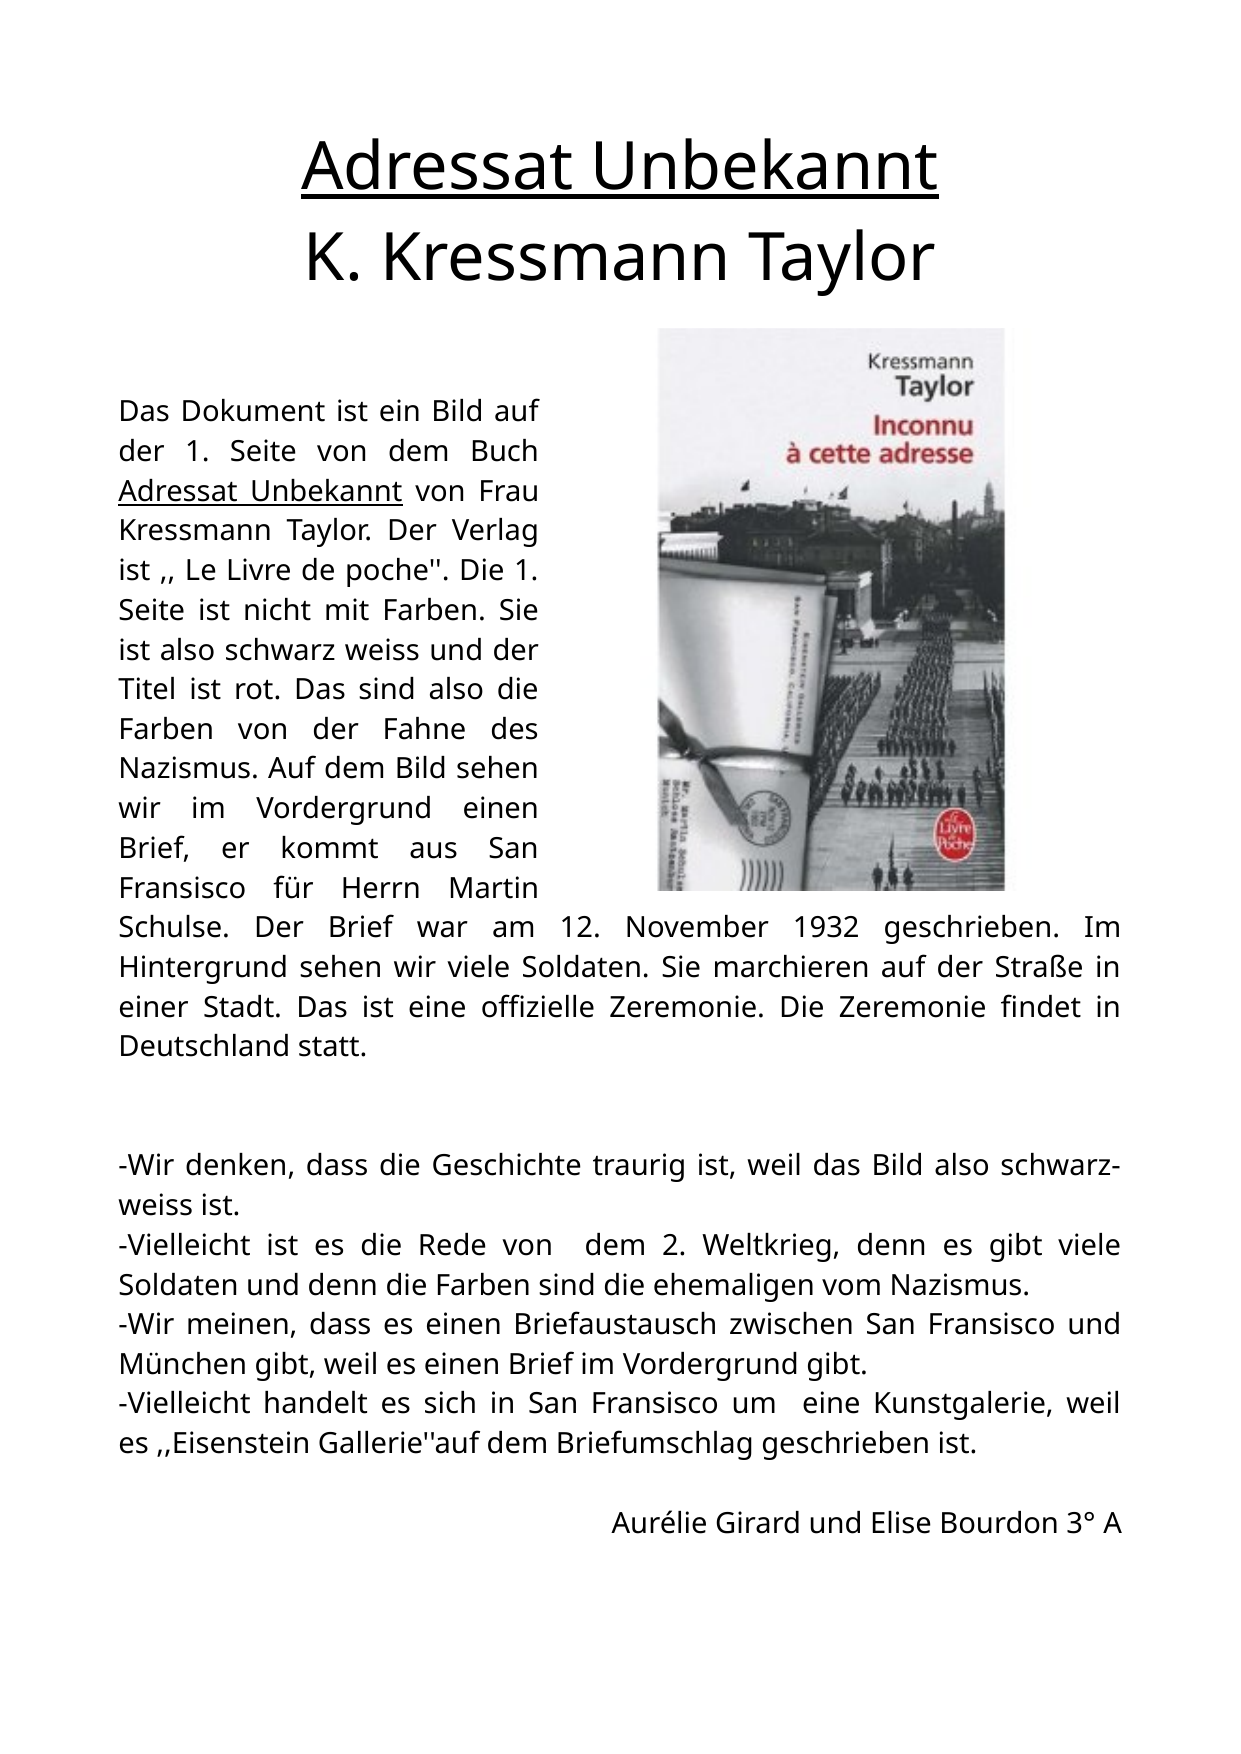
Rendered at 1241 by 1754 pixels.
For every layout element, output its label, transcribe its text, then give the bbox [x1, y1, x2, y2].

picture [551, 328, 1114, 891]
text -Wir denken, dass die Geschichte traurig ist, weil das Bild also schwarz-weiss ist. [118, 1145, 1122, 1224]
text Aurélie Girard und Elise Bourdon 3° A [118, 1502, 1122, 1542]
text Adressat Unbekannt [118, 118, 1122, 209]
text -Vielleicht ist es die Rede von dem 2. Weltkrieg, denn es gibt viele Soldaten und denn die Farben sind die ehemaligen vom Nazismus. [118, 1224, 1122, 1303]
text Das Dokument ist ein Bild auf der 1. Seite von dem Buch Adressat Unbekannt von Frau Kressmann Taylor. Der Verlag ist ,, Le Livre de poche''. Die 1. Seite ist nicht mit Farben. Sie ist also schwarz weiss und der Titel ist rot. Das sind also die Farben von der Fahne des Nazismus. Auf dem Bild sehen wir im Vordergrund einen Brief, er kommt aus San Fransisco für Herrn Martin Schulse. Der Brief war am 12. November 1932 geschrieben. Im Hintergrund sehen wir viele Soldaten. Sie marchieren auf der Straße in einer Stadt. Das ist eine offizielle Zeremonie. Die Zeremonie findet in Deutschland statt. [118, 391, 1122, 1065]
text -Wir meinen, dass es einen Briefaustausch zwischen San Fransisco und München gibt, weil es einen Brief im Vordergrund gibt. [118, 1303, 1122, 1383]
text -Vielleicht handelt es sich in San Fransisco um eine Kunstgalerie, weil es ,,Eisenstein Gallerie''auf dem Briefumschlag geschrieben ist. [118, 1383, 1122, 1462]
text K. Kressmann Taylor [118, 209, 1122, 300]
